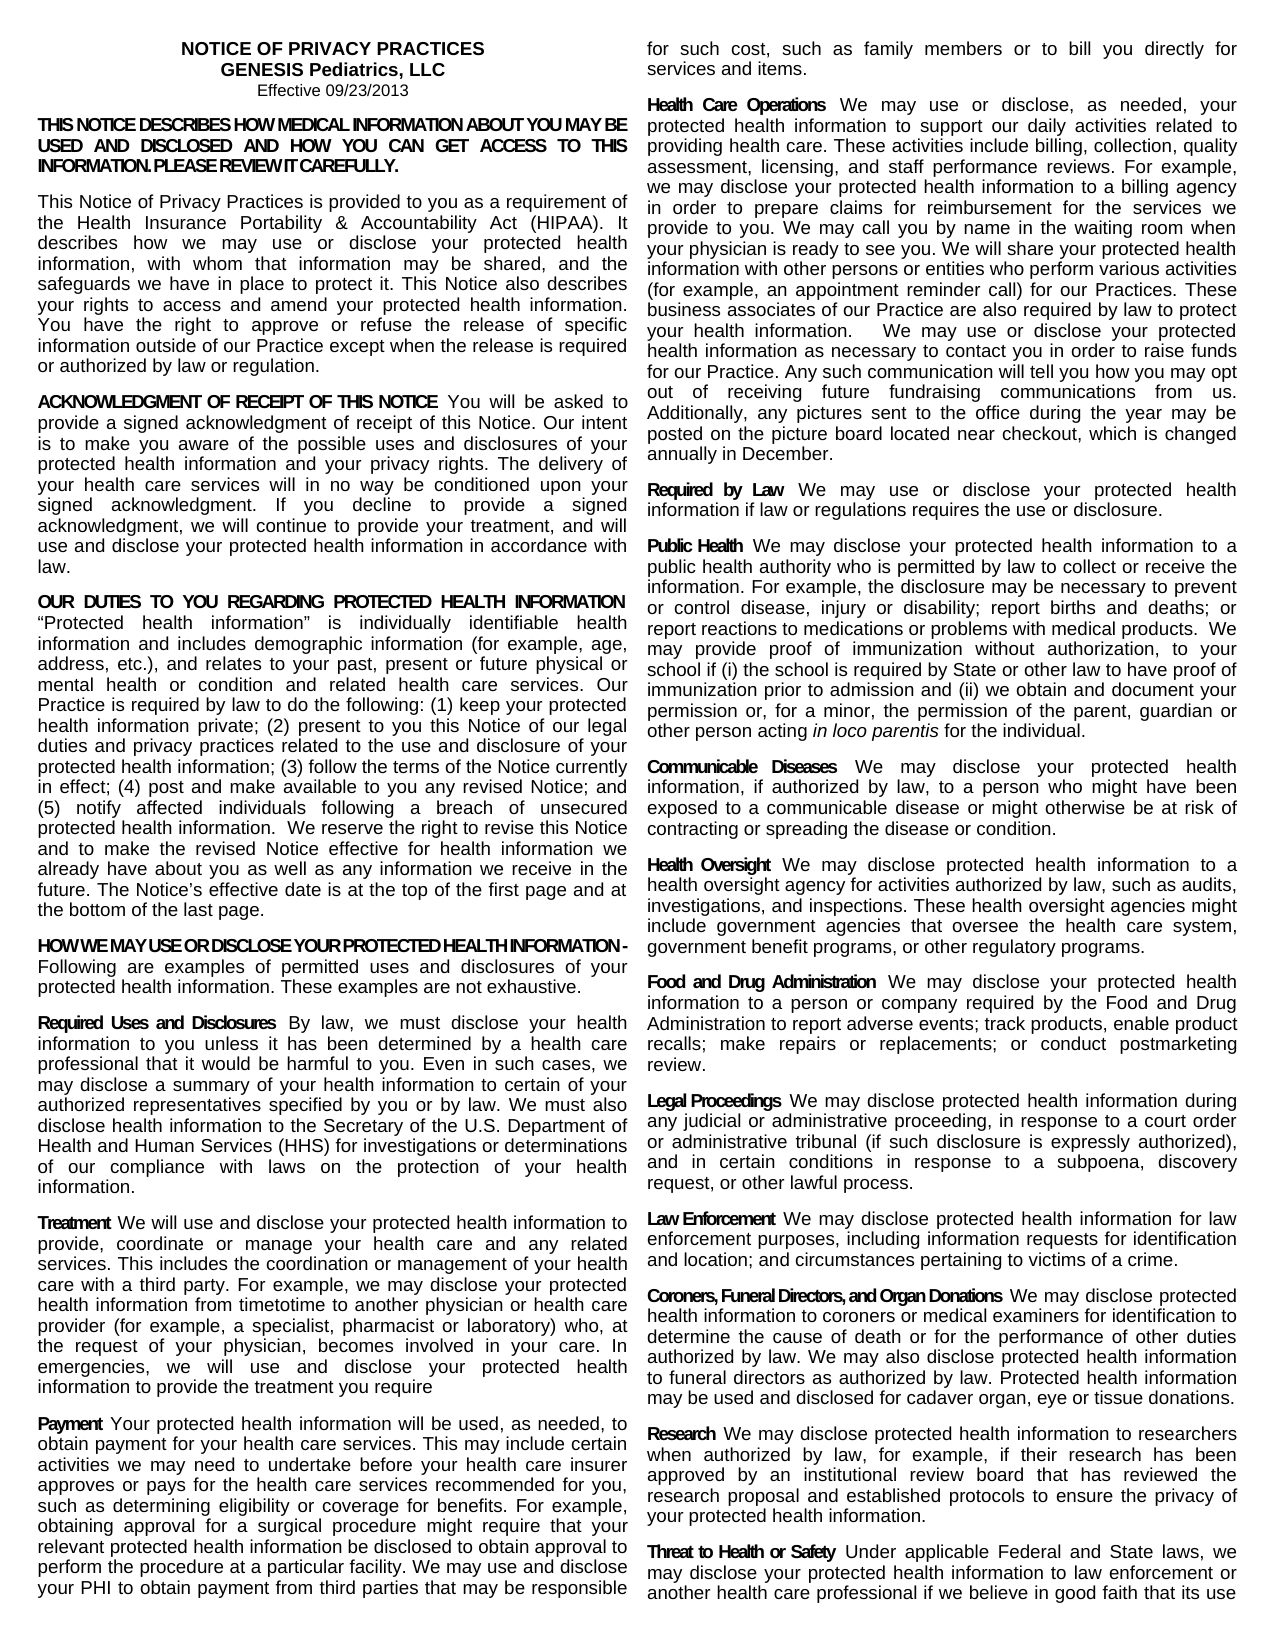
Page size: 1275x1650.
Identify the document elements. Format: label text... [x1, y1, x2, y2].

text Coroners, Funeral Directors, and Organ Donations We may disclose protected health information to coroners or medical examiners for identification to determine the cause of death or for the performance of other duties authorized by law. We may also disclose protected health information to funeral directors as authorized by law. Protected health information may be used and disclosed for cadaver organ, eye or tissue donations. [647, 1284, 1237, 1408]
text Law Enforcement We may disclose protected health information for law enforcement purposes, including information requests for identification and location; and circumstances pertaining to victims of a crime. [647, 1207, 1237, 1270]
text Required by Law We may use or disclose your protected health information if law or regulations requires the use or disclosure. [647, 479, 1237, 521]
text Food and Drug Administration We may disclose your protected health information to a person or company required by the Food and Drug Administration to report adverse events; track products, enable product recalls; make repairs or replacements; or conduct postmarketing review. [647, 971, 1237, 1075]
text Research We may disclose protected health information to researchers when authorized by law, for example, if their research has been approved by an institutional review board that has reviewed the research proposal and established protocols to ensure the privacy of your protected health information. [647, 1423, 1237, 1527]
text THIS NOTICE DESCRIBES HOW MEDICAL INFORMATION ABOUT YOU MAY BE USED AND DISCLOSED AND HOW YOU CAN GET ACCESS TO THIS INFORMATION. PLEASE REVIEW IT CAREFULLY. [37, 114, 628, 177]
text This Notice of Privacy Practices is provided to you as a requirement of the Health Insurance Portability & Accountability Act (HIPAA). It describes how we may use or disclose your protected health information, with whom that information may be shared, and the safeguards we have in place to protect it. This Notice also describes your rights to access and amend your protected health information. You have the right to approve or refuse the release of specific information outside of our Practice except when the release is required or authorized by law or regulation. [37, 191, 628, 377]
text Effective 09/23/2013 [37, 81, 628, 100]
text Payment Your protected health information will be used, as needed, to obtain payment for your health care services. This may include certain activities we may need to undertake before your health care insurer approves or pays for the health care services recommended for you, such as determining eligibility or coverage for benefits. For example, obtaining approval for a surgical procedure might require that your relevant protected health information be disclosed to obtain approval to perform the procedure at a particular facility. We may use and disclose your PHI to obtain payment from third parties that may be responsible [37, 1412, 628, 1598]
text Health Care Operations We may use or disclose, as needed, your protected health information to support our daily activities related to providing health care. These activities include billing, collection, quality assessment, licensing, and staff performance reviews. For example, we may disclose your protected health information to a billing agency in order to prepare claims for reimbursement for the services we provide to you. We may call you by name in the waiting room when your physician is ready to see you. We will share your protected health information with other persons or entities who perform various activities (for example, an appointment reminder call) for our Practices. These business associates of our Practice are also required by law to protect your health information. We may use or disclose your protected health information as necessary to contact you in order to raise funds for our Practice. Any such communication will tell you how you may opt out of receiving future fundraising communications from us. Additionally, any pictures sent to the office during the year may be posted on the picture board located near checkout, which is changed annually in December. [647, 94, 1237, 464]
text Health Oversight We may disclose protected health information to a health oversight agency for activities authorized by law, such as audits, investigations, and inspections. These health oversight agencies might include government agencies that oversee the health care system, government benefit programs, or other regulatory programs. [647, 853, 1237, 957]
text Threat to Health or Safety Under applicable Federal and State laws, we may disclose your protected health information to law enforcement or another health care professional if we believe in good faith that its use [647, 1541, 1237, 1603]
text Communicable Diseases We may disclose your protected health information, if authorized by law, to a person who might have been exposed to a communicable disease or might otherwise be at risk of contracting or spreading the disease or condition. [647, 756, 1237, 839]
text HOW WE MAY USE OR DISCLOSE YOUR PROTECTED HEALTH INFORMATION - Following are examples of permitted uses and disclosures of your protected health information. These examples are not exhaustive. [37, 935, 628, 998]
text Required Uses and Disclosures By law, we must disclose your health information to you unless it has been determined by a health care professional that it would be harmful to you. Even in such cases, we may disclose a summary of your health information to certain of your authorized representatives specified by you or by law. We must also disclose health information to the Secretary of the U.S. Department of Health and Human Services (HHS) for investigations or determinations of our compliance with laws on the protection of your health information. [37, 1012, 628, 1198]
text ACKNOWLEDGMENT OF RECEIPT OF THIS NOTICE You will be asked to provide a signed acknowledgment of receipt of this Notice. Our intent is to make you aware of the possible uses and disclosures of your protected health information and your privacy rights. The delivery of your health care services will in no way be conditioned upon your signed acknowledgment. If you decline to provide a signed acknowledgment, we will continue to provide your treatment, and will use and disclose your protected health information in accordance with law. [37, 391, 628, 577]
text Legal Proceedings We may disclose protected health information during any judicial or administrative proceeding, in response to a court order or administrative tribunal (if such disclosure is expressly authorized), and in certain conditions in response to a subpoena, discovery request, or other lawful process. [647, 1089, 1237, 1193]
text Public Health We may disclose your protected health information to a public health authority who is permitted by law to collect or receive the information. For example, the disclosure may be necessary to prevent or control disease, injury or disability; report births and deaths; or report reactions to medications or problems with medical products. We may provide proof of immunization without authorization, to your school if (i) the school is required by State or other law to have proof of immunization prior to admission and (ii) we obtain and document your permission or, for a minor, the permission of the parent, guardian or other person acting in loco parentis for the individual. [647, 535, 1237, 741]
text OUR DUTIES TO YOU REGARDING PROTECTED HEALTH INFORMATION “Protected health information” is individually identifiable health information and includes demographic information (for example, age, address, etc.), and relates to your past, present or future physical or mental health or condition and related health care services. Our Practice is required by law to do the following: (1) keep your protected health information private; (2) present to you this Notice of our legal duties and privacy practices related to the use and disclosure of your protected health information; (3) follow the terms of the Notice currently in effect; (4) post and make available to you any revised Notice; and (5) notify affected individuals following a breach of unsecured protected health information. We reserve the right to revise this Notice and to make the revised Notice effective for health information we already have about you as well as any information we receive in the future. The Notice’s effective date is at the top of the first page and at the bottom of the last page. [37, 591, 628, 921]
text Treatment We will use and disclose your protected health information to provide, coordinate or manage your health care and any related services. This includes the coordination or management of your health care with a third party. For example, we may disclose your protected health information from timetotime to another physician or health care provider (for example, a specialist, pharmacist or laboratory) who, at the request of your physician, becomes involved in your care. In emergencies, we will use and disclose your protected health information to provide the treatment you require [37, 1212, 628, 1398]
text NOTICE OF PRIVACY PRACTICES [37, 37, 628, 59]
text GENESIS Pediatrics, LLC [37, 59, 628, 81]
text for such cost, such as family members or to bill you directly for services and items. [647, 37, 1237, 79]
